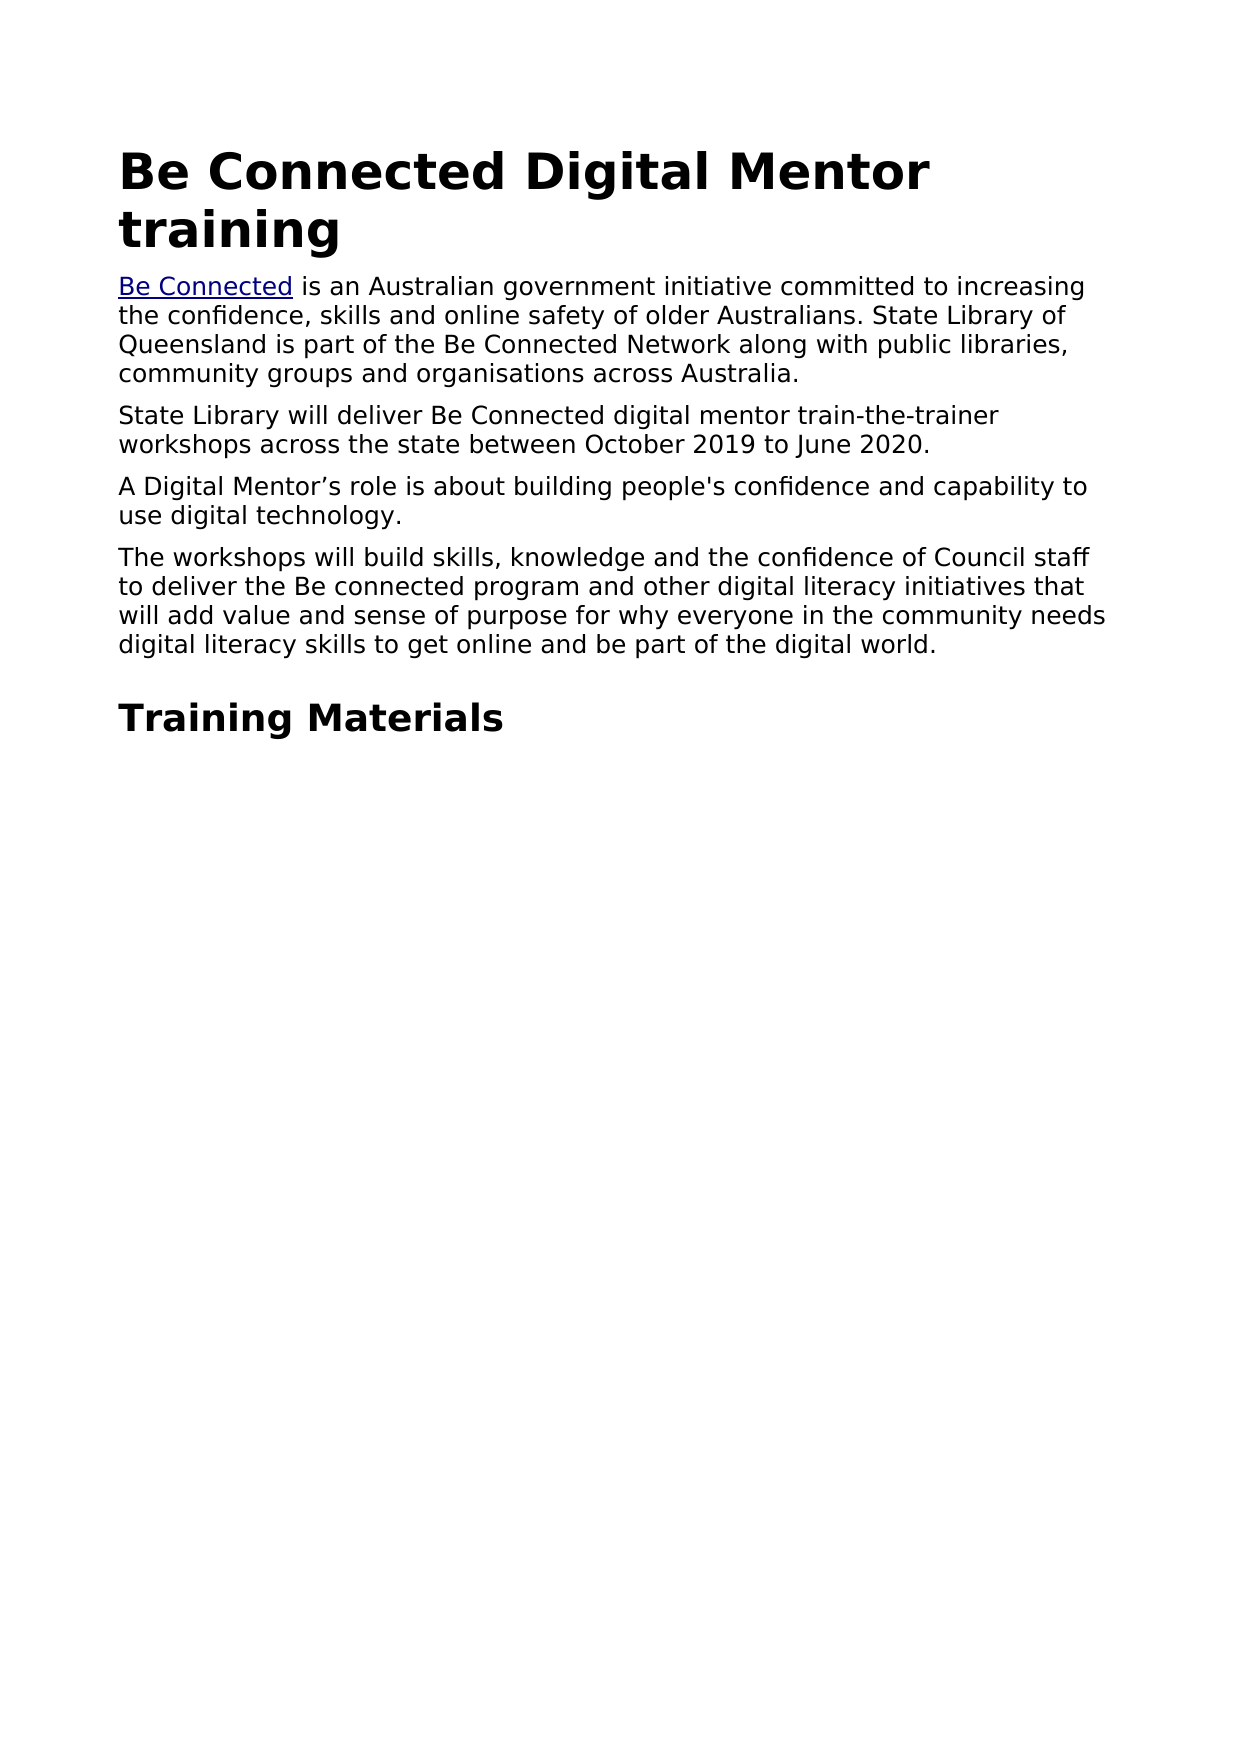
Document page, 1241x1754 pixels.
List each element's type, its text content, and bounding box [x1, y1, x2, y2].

subtitle Be Connected Digital Mentor training [118, 143, 1122, 259]
text The workshops will build skills, knowledge and the confidence of Council staff to deliver the Be connected program and other digital literacy initiatives that will add value and sense of purpose for why everyone in the community needs digital literacy skills to get online and be part of the digital world. [118, 543, 1122, 659]
text A Digital Mentor’s role is about building people's confidence and capability to use digital technology. [118, 472, 1122, 530]
subtitle Training Materials [118, 697, 1122, 741]
text State Library will deliver Be Connected digital mentor train-the-trainer workshops across the state between October 2019 to June 2020. [118, 401, 1122, 459]
text Be Connected is an Australian government initiative committed to increasing the confidence, skills and online safety of older Australians. State Library of Queensland is part of the Be Connected Network along with public libraries, community groups and organisations across Australia. [118, 272, 1122, 389]
